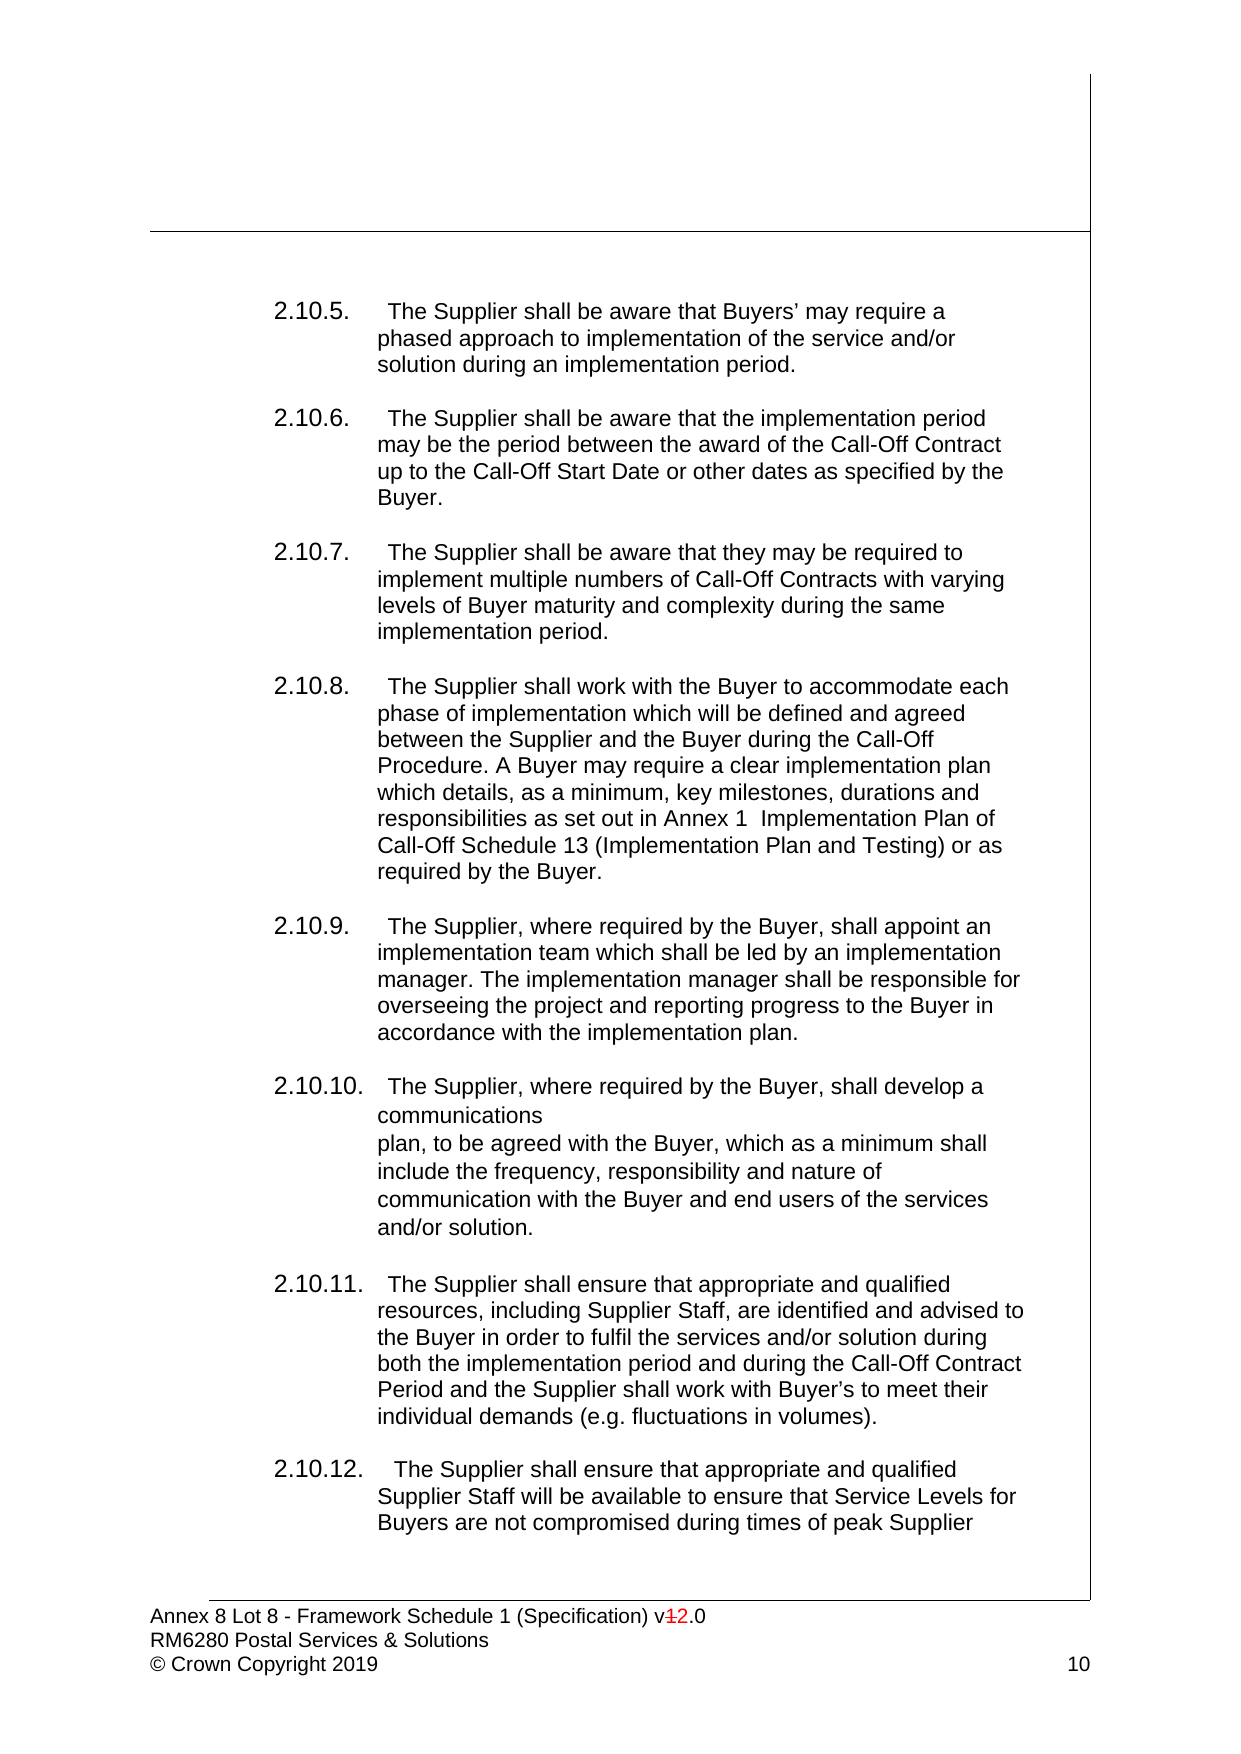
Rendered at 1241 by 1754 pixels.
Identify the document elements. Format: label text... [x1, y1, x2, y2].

list The Supplier shall be aware that they may be required to implement multiple numbers of Call-Off Contracts with varying levels of Buyer maturity and complexity during the same implementation period. [209, 537, 1090, 645]
list The Supplier, where required by the Buyer, shall appoint an implementation team which shall be led by an implementation manager. The implementation manager shall be responsible for overseeing the project and reporting progress to the Buyer in accordance with the implementation plan. [209, 911, 1090, 1045]
list The Supplier shall be aware that Buyers’ may require a phased approach to implementation of the service and/or solution during an implementation period. [209, 232, 1090, 338]
list The Supplier, where required by the Buyer, shall develop a communications plan, to be agreed with the Buyer, which as a minimum shall include the frequency, responsibility and nature of communication with the Buyer and end users of the services and/or solution. [209, 1071, 1090, 1241]
list The Supplier shall be aware that the implementation period may be the period between the award of the Call-Off Contract up to the Call-Off Start Date or other dates as specified by the Buyer. [209, 338, 1090, 511]
list The Supplier shall ensure that appropriate and qualified resources, including Supplier Staff, are identified and advised to the Buyer in order to fulfil the services and/or solution during both the implementation period and during the Call-Off Contract Period and the Supplier shall work with Buyer’s to meet their individual demands (e.g. fluctuations in volumes). [209, 1269, 1090, 1389]
list The Supplier shall ensure that appropriate and qualified Supplier Staff will be available to ensure that Service Levels for Buyers are not compromised during times of peak Supplier activity, for instance at times when the implementation of additional Buyers by the Supplier is taking place. [209, 1389, 1090, 1600]
list The Supplier shall work with the Buyer to accommodate each phase of implementation which will be defined and agreed between the Supplier and the Buyer during the Call-Off Procedure. A Buyer may require a clear implementation plan which details, as a minimum, key milestones, durations and responsibilities as set out in Annex 1 Implementation Plan of Call-Off Schedule 13 (Implementation Plan and Testing) or as required by the Buyer. [209, 671, 1090, 884]
